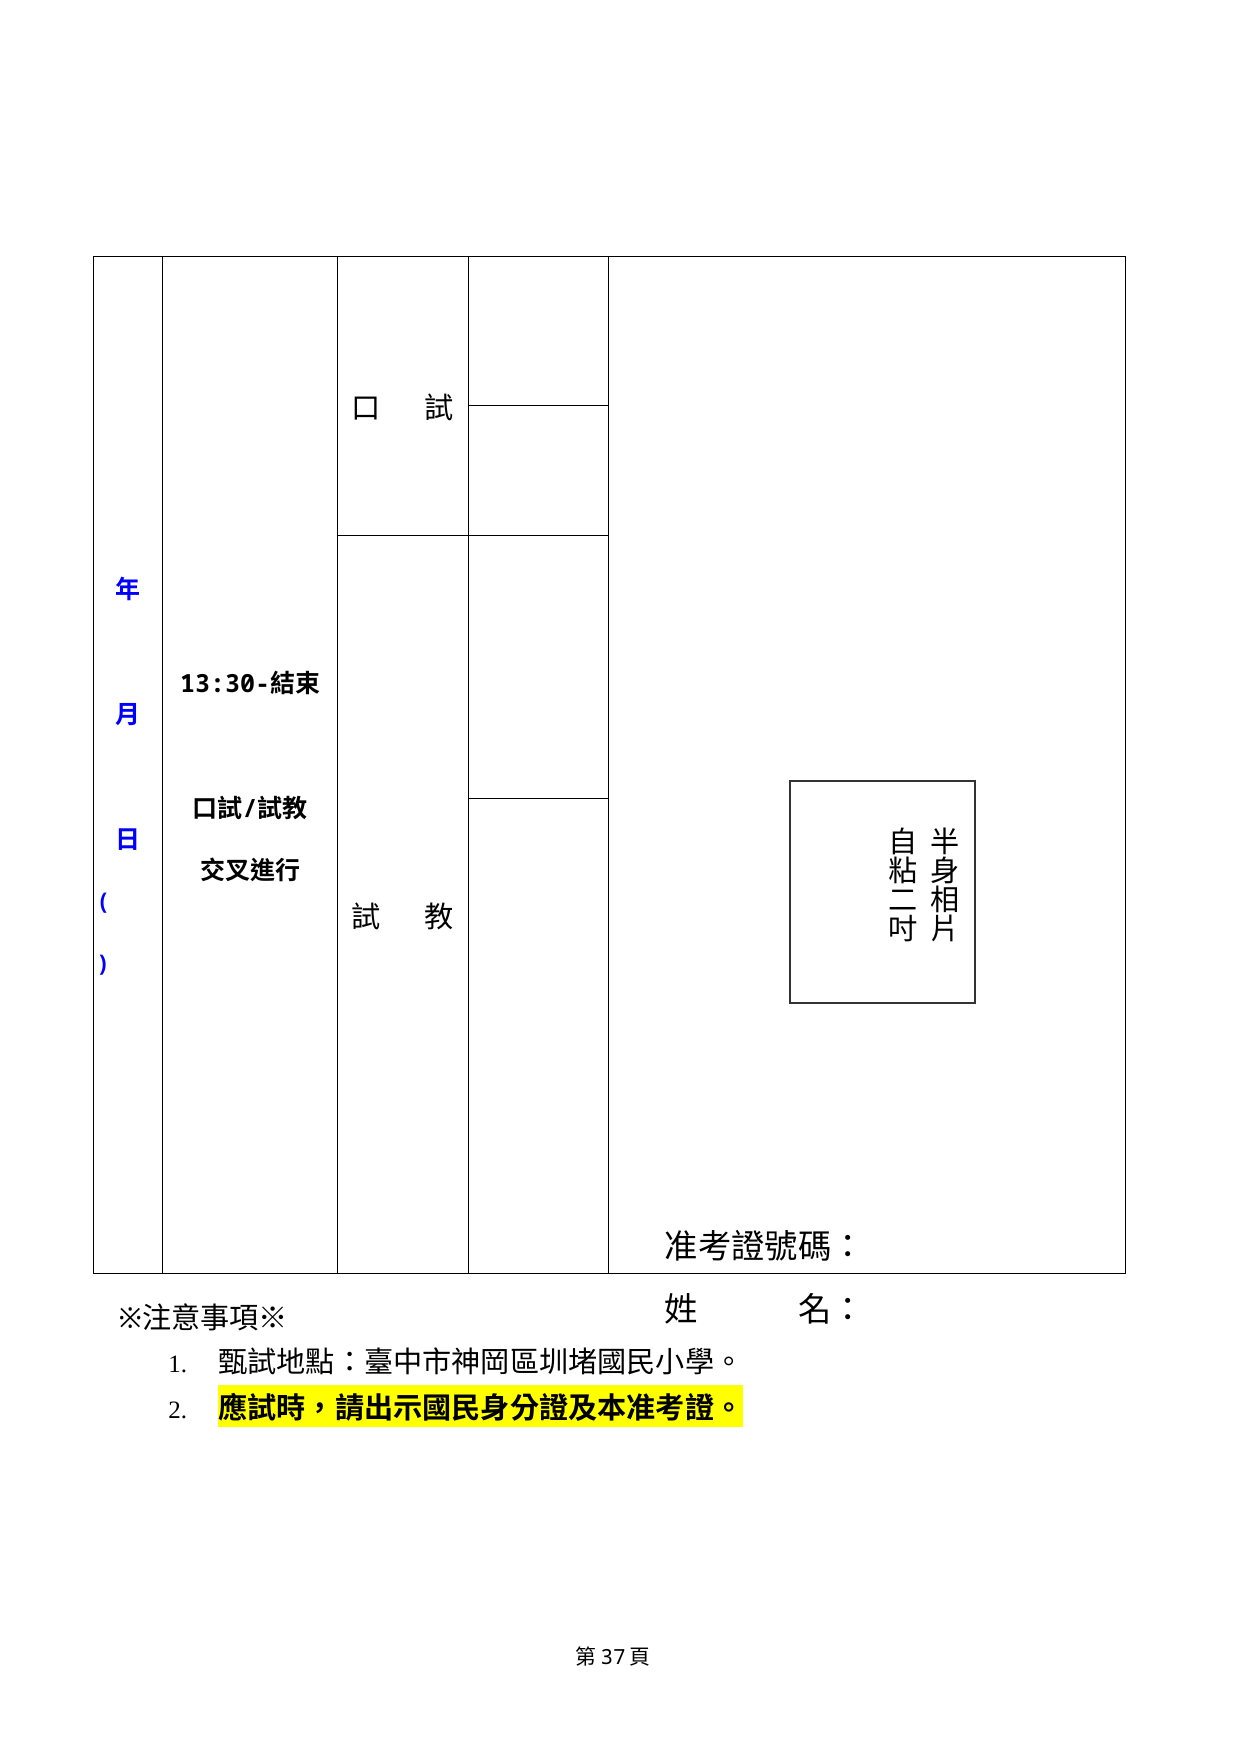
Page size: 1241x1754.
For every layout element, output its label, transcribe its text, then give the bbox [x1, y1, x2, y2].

table_cell 試 教 [338, 536, 468, 1273]
table_cell [469, 799, 608, 1273]
list 甄試地點：臺中市神岡區圳堵國民小學。 [168, 1336, 1107, 1382]
table_cell 年 月 日 ( ) [94, 257, 162, 1273]
table_cell 口 試 [338, 257, 468, 534]
list 應試時，請出示國民身分證及本准考證。 [168, 1382, 1107, 1428]
text ※注意事項※ [118, 1274, 1107, 1336]
table_header 臺中市神岡區圳堵國民小學 114學年度代理代課教師甄選 准 考 證 准考證號碼： 姓 名： 甄選類別： 類別： □國小普通班預估缺 (□級任、□音樂、□雙語健康、□自然、 □學前巡輔) □國小鐘點代課教師 (□美勞、□體育、閩南語教支人員) □學前特教巡迴輔導 次別：□第1次招考 □第2次招考 □第3次招考 □第4次招考 □第( )次招考 [609, 257, 1125, 1273]
table_cell [469, 536, 608, 798]
table_cell [469, 406, 608, 534]
table_cell [469, 257, 608, 405]
table_cell 13:30-結束 口試/試教 交叉進行 [163, 257, 337, 1273]
